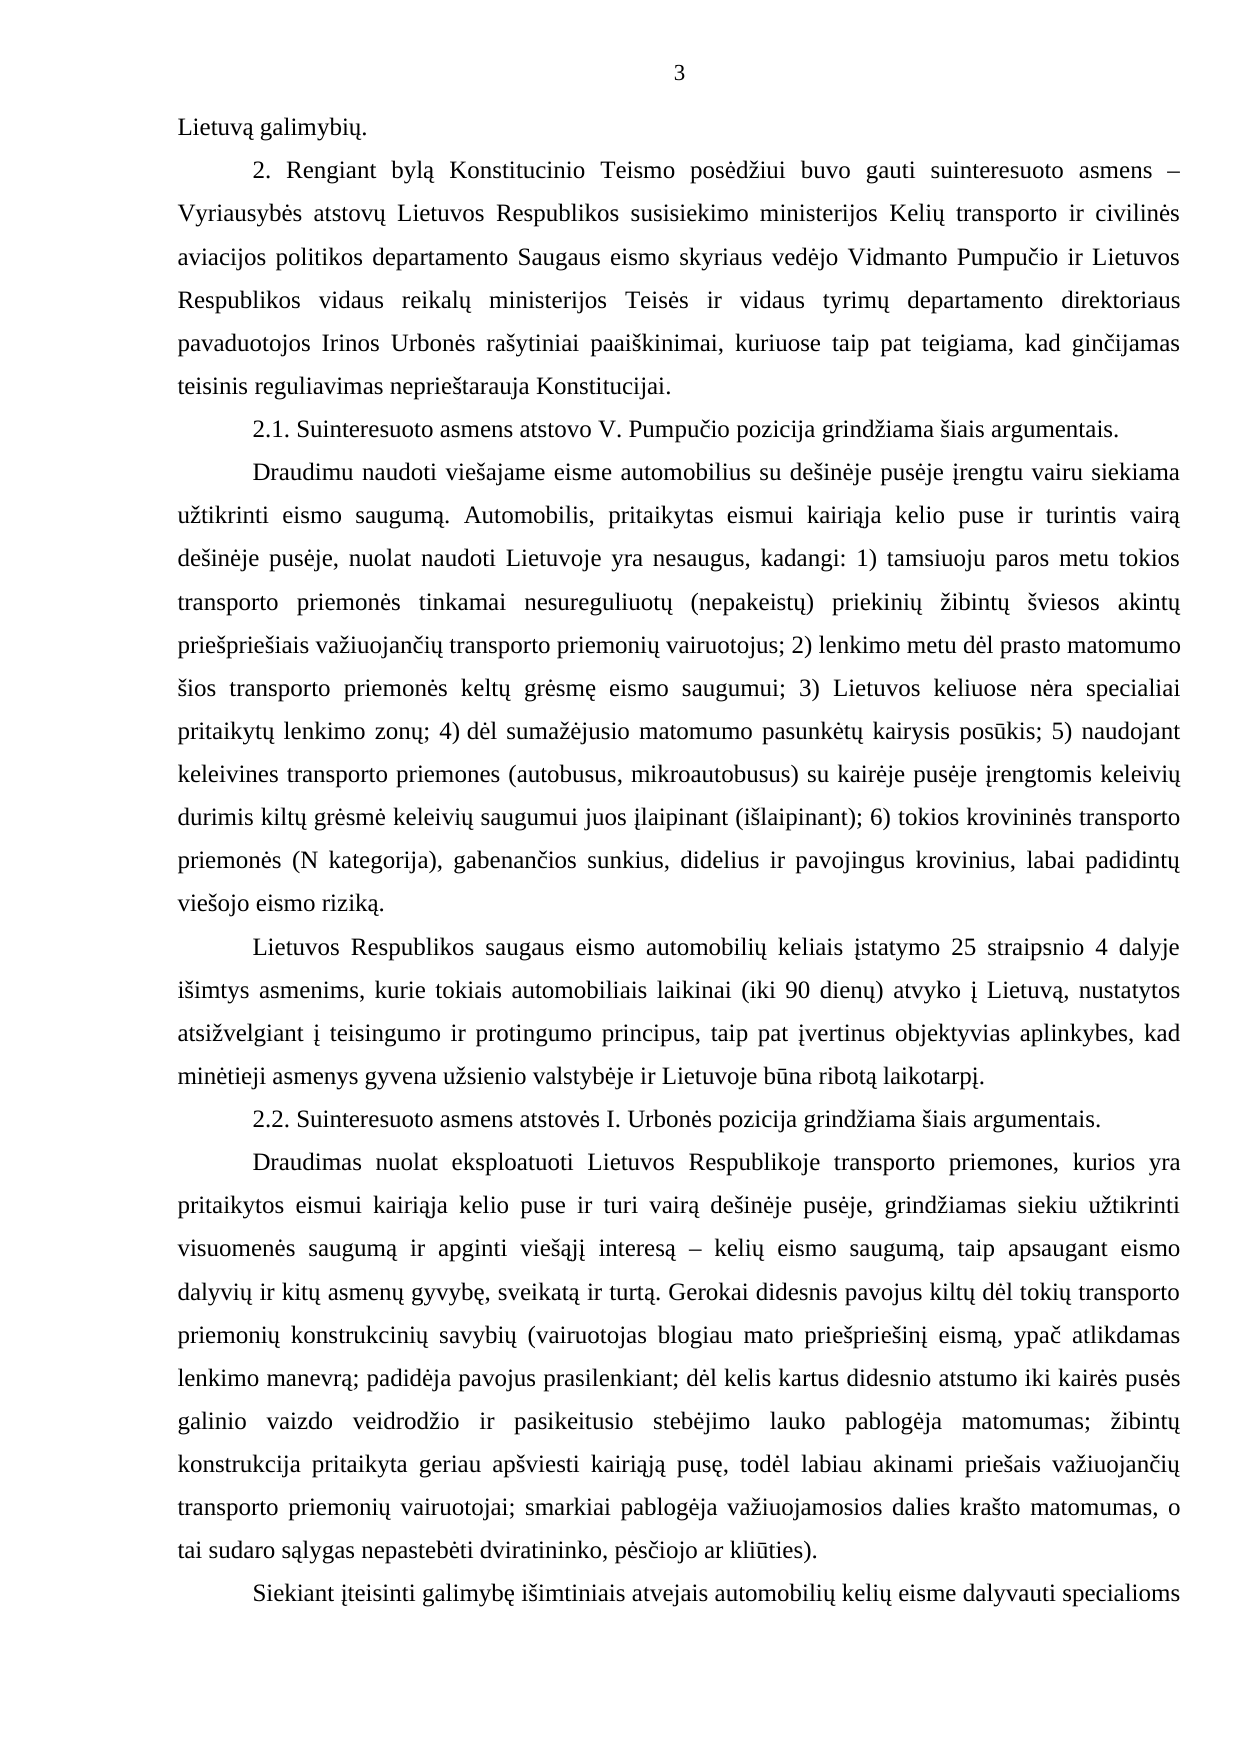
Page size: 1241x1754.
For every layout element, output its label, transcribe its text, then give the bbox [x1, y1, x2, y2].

text Draudimu naudoti viešajame eisme automobilius su dešinėje pusėje įrengtu vairu siekiama užtikrinti eismo saugumą. Automobilis, pritaikytas eismui kairiąja kelio puse ir turintis vairą dešinėje pusėje, nuolat naudoti Lietuvoje yra nesaugus, kadangi: 1) tamsiuoju paros metu tokios transporto priemonės tinkamai nesureguliuotų (nepakeistų) priekinių žibintų šviesos akintų priešpriešiais važiuojančių transporto priemonių vairuotojus; 2) lenkimo metu dėl prasto matomumo šios transporto priemonės keltų grėsmę eismo saugumui; 3) Lietuvos keliuose nėra specialiai pritaikytų lenkimo zonų; 4) dėl sumažėjusio matomumo pasunkėtų kairysis posūkis; 5) naudojant keleivines transporto priemones (autobusus, mikroautobusus) su kairėje pusėje įrengtomis keleivių durimis kiltų grėsmė keleivių saugumui juos įlaipinant (išlaipinant); 6) tokios krovininės transporto priemonės (N kategorija), gabenančios sunkius, didelius ir pavojingus krovinius, labai padidintų viešojo eismo riziką. [177, 457, 1181, 917]
text 2.2. Suinteresuoto asmens atstovės I. Urbonės pozicija grindžiama šiais argumentais. [177, 1104, 1181, 1133]
text Draudimas nuolat eksploatuoti Lietuvos Respublikoje transporto priemones, kurios yra pritaikytos eismui kairiąja kelio puse ir turi vairą dešinėje pusėje, grindžiamas siekiu užtikrinti visuomenės saugumą ir apginti viešąjį interesą – kelių eismo saugumą, taip apsaugant eismo dalyvių ir kitų asmenų gyvybę, sveikatą ir turtą. Gerokai didesnis pavojus kiltų dėl tokių transporto priemonių konstrukcinių savybių (vairuotojas blogiau mato priešpriešinį eismą, ypač atlikdamas lenkimo manevrą; padidėja pavojus prasilenkiant; dėl kelis kartus didesnio atstumo iki kairės pusės galinio vaizdo veidrodžio ir pasikeitusio stebėjimo lauko pablogėja matomumas; žibintų konstrukcija pritaikyta geriau apšviesti kairiąją pusę, todėl labiau akinami priešais važiuojančių transporto priemonių vairuotojai; smarkiai pablogėja važiuojamosios dalies krašto matomumas, o tai sudaro sąlygas nepastebėti dviratininko, pėsčiojo ar kliūties). [177, 1147, 1181, 1564]
text Lietuvą galimybių. [177, 112, 1181, 141]
text Siekiant įteisinti galimybę išimtiniais atvejais automobilių kelių eisme dalyvauti specialioms [177, 1578, 1181, 1607]
text Lietuvos Respublikos saugaus eismo automobilių keliais įstatymo 25 straipsnio 4 dalyje išimtys asmenims, kurie tokiais automobiliais laikinai (iki 90 dienų) atvyko į Lietuvą, nustatytos atsižvelgiant į teisingumo ir protingumo principus, taip pat įvertinus objektyvias aplinkybes, kad minėtieji asmenys gyvena užsienio valstybėje ir Lietuvoje būna ribotą laikotarpį. [177, 932, 1181, 1090]
text 2.1. Suinteresuoto asmens atstovo V. Pumpučio pozicija grindžiama šiais argumentais. [177, 414, 1181, 443]
text 2. Rengiant bylą Konstitucinio Teismo posėdžiui buvo gauti suinteresuoto asmens –Vyriausybės atstovų Lietuvos Respublikos susisiekimo ministerijos Kelių transporto ir civilinės aviacijos politikos departamento Saugaus eismo skyriaus vedėjo Vidmanto Pumpučio ir Lietuvos Respublikos vidaus reikalų ministerijos Teisės ir vidaus tyrimų departamento direktoriaus pavaduotojos Irinos Urbonės rašytiniai paaiškinimai, kuriuose taip pat teigiama, kad ginčijamas teisinis reguliavimas neprieštarauja Konstitucijai. [177, 155, 1181, 400]
